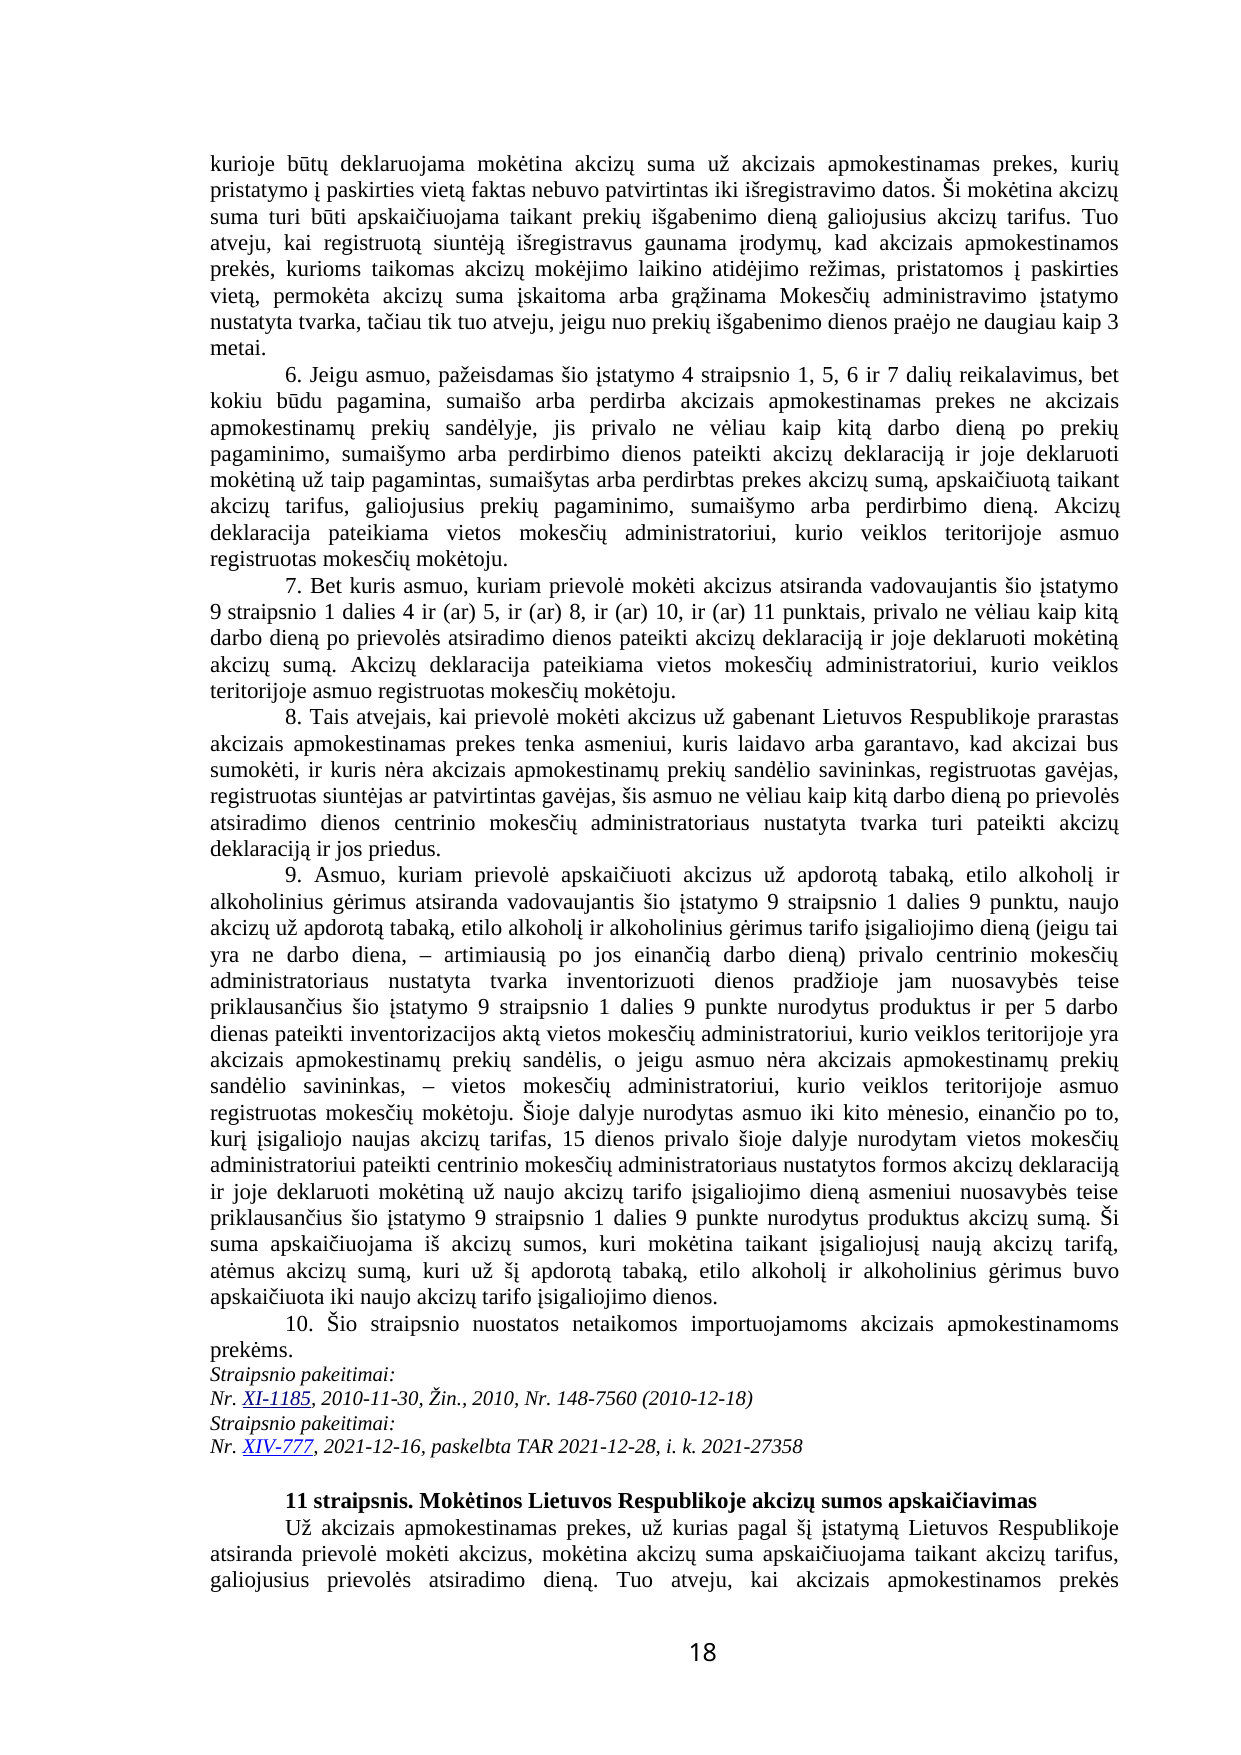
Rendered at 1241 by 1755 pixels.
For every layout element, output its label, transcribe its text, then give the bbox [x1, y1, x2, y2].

text Nr. XI-1185, 2010-11-30, Žin., 2010, Nr. 148-7560 (2010-12-18) [210, 1386, 1120, 1410]
text Už akcizais apmokestinamas prekes, už kurias pagal šį įstatymą Lietuvos Respublikoje atsiranda prievolė mokėti akcizus, mokėtina akcizų suma apskaičiuojama taikant akcizų tarifus, galiojusius prievolės atsiradimo dieną. Tuo atveju, kai akcizais apmokestinamos prekės [210, 1514, 1120, 1593]
text Straipsnio pakeitimai: [210, 1410, 1120, 1434]
text kurioje būtų deklaruojama mokėtina akcizų suma už akcizais apmokestinamas prekes, kurių pristatymo į paskirties vietą faktas nebuvo patvirtintas iki išregistravimo datos. Ši mokėtina akcizų suma turi būti apskaičiuojama taikant prekių išgabenimo dieną galiojusius akcizų tarifus. Tuo atveju, kai registruotą siuntėją išregistravus gaunama įrodymų, kad akcizais apmokestinamos prekės, kurioms taikomas akcizų mokėjimo laikino atidėjimo režimas, pristatomos į paskirties vietą, permokėta akcizų suma įskaitoma arba grąžinama Mokesčių administravimo įstatymo nustatyta tvarka, tačiau tik tuo atveju, jeigu nuo prekių išgabenimo dienos praėjo ne daugiau kaip 3 metai. [210, 150, 1120, 361]
text Nr. XIV-777, 2021-12-16, paskelbta TAR 2021-12-28, i. k. 2021-27358 [210, 1434, 1120, 1458]
text Straipsnio pakeitimai: [210, 1362, 1120, 1386]
text 6. Jeigu asmuo, pažeisdamas šio įstatymo 4 straipsnio 1, 5, 6 ir 7 dalių reikalavimus, bet kokiu būdu pagamina, sumaišo arba perdirba akcizais apmokestinamas prekes ne akcizais apmokestinamų prekių sandėlyje, jis privalo ne vėliau kaip kitą darbo dieną po prekių pagaminimo, sumaišymo arba perdirbimo dienos pateikti akcizų deklaraciją ir joje deklaruoti mokėtiną už taip pagamintas, sumaišytas arba perdirbtas prekes akcizų sumą, apskaičiuotą taikant akcizų tarifus, galiojusius prekių pagaminimo, sumaišymo arba perdirbimo dieną. Akcizų deklaracija pateikiama vietos mokesčių administratoriui, kurio veiklos teritorijoje asmuo registruotas mokesčių mokėtoju. [210, 361, 1120, 572]
text 9. Asmuo, kuriam prievolė apskaičiuoti akcizus už apdorotą tabaką, etilo alkoholį ir alkoholinius gėrimus atsiranda vadovaujantis šio įstatymo 9 straipsnio 1 dalies 9 punktu, naujo akcizų už apdorotą tabaką, etilo alkoholį ir alkoholinius gėrimus tarifo įsigaliojimo dieną (jeigu tai yra ne darbo diena, – artimiausią po jos einančią darbo dieną) privalo centrinio mokesčių administratoriaus nustatyta tvarka inventorizuoti dienos pradžioje jam nuosavybės teise priklausančius šio įstatymo 9 straipsnio 1 dalies 9 punkte nurodytus produktus ir per 5 darbo dienas pateikti inventorizacijos aktą vietos mokesčių administratoriui, kurio veiklos teritorijoje yra akcizais apmokestinamų prekių sandėlis, o jeigu asmuo nėra akcizais apmokestinamų prekių sandėlio savininkas, – vietos mokesčių administratoriui, kurio veiklos teritorijoje asmuo registruotas mokesčių mokėtoju. Šioje dalyje nurodytas asmuo iki kito mėnesio, einančio po to, kurį įsigaliojo naujas akcizų tarifas, 15 dienos privalo šioje dalyje nurodytam vietos mokesčių administratoriui pateikti centrinio mokesčių administratoriaus nustatytos formos akcizų deklaraciją ir joje deklaruoti mokėtiną už naujo akcizų tarifo įsigaliojimo dieną asmeniui nuosavybės teise priklausančius šio įstatymo 9 straipsnio 1 dalies 9 punkte nurodytus produktus akcizų sumą. Ši suma apskaičiuojama iš akcizų sumos, kuri mokėtina taikant įsigaliojusį naują akcizų tarifą, atėmus akcizų sumą, kuri už šį apdorotą tabaką, etilo alkoholį ir alkoholinius gėrimus buvo apskaičiuota iki naujo akcizų tarifo įsigaliojimo dienos. [210, 862, 1120, 1309]
text 8. Tais atvejais, kai prievolė mokėti akcizus už gabenant Lietuvos Respublikoje prarastas akcizais apmokestinamas prekes tenka asmeniui, kuris laidavo arba garantavo, kad akcizai bus sumokėti, ir kuris nėra akcizais apmokestinamų prekių sandėlio savininkas, registruotas gavėjas, registruotas siuntėjas ar patvirtintas gavėjas, šis asmuo ne vėliau kaip kitą darbo dieną po prievolės atsiradimo dienos centrinio mokesčių administratoriaus nustatyta tvarka turi pateikti akcizų deklaraciją ir jos priedus. [210, 703, 1120, 862]
text 10. Šio straipsnio nuostatos netaikomos importuojamoms akcizais apmokestinamoms prekėms. [210, 1309, 1120, 1362]
text 11 straipsnis. Mokėtinos Lietuvos Respublikoje akcizų sumos apskaičiavimas [210, 1487, 1120, 1514]
text 7. Bet kuris asmuo, kuriam prievolė mokėti akcizus atsiranda vadovaujantis šio įstatymo 9 straipsnio 1 dalies 4 ir (ar) 5, ir (ar) 8, ir (ar) 10, ir (ar) 11 punktais, privalo ne vėliau kaip kitą darbo dieną po prievolės atsiradimo dienos pateikti akcizų deklaraciją ir joje deklaruoti mokėtiną akcizų sumą. Akcizų deklaracija pateikiama vietos mokesčių administratoriui, kurio veiklos teritorijoje asmuo registruotas mokesčių mokėtoju. [210, 572, 1120, 703]
